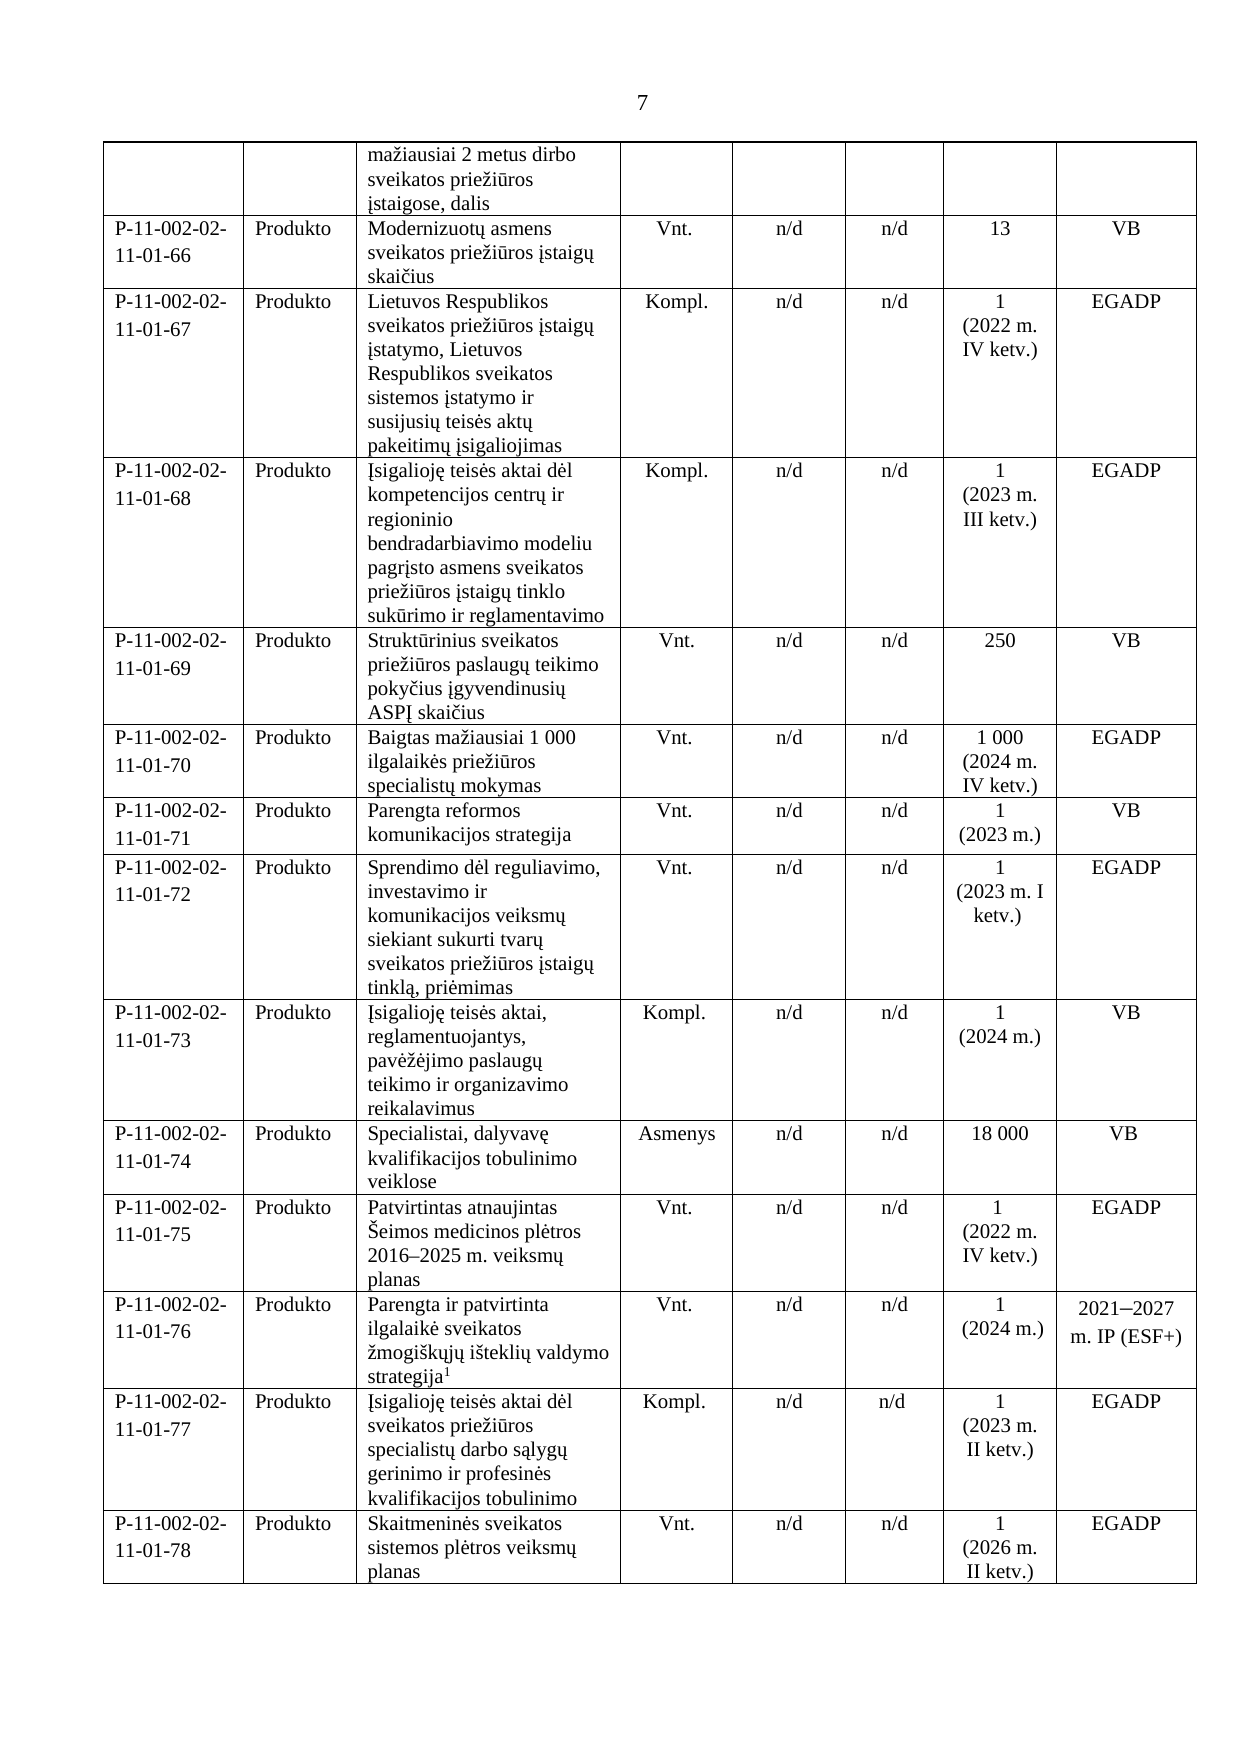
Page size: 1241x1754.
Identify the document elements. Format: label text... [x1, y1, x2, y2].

table_cell [621, 143, 732, 214]
table_cell Produkto [244, 1292, 356, 1388]
table_cell VB [1057, 798, 1196, 853]
table_cell Produkto [244, 289, 356, 457]
table_cell Vnt. [621, 1292, 732, 1388]
table_cell Produkto [244, 458, 356, 627]
table_cell P-11-002-02-11-01-78 [104, 1511, 243, 1583]
table_cell Produkto [244, 1195, 356, 1291]
table_cell n/d [846, 1292, 943, 1388]
table_cell Produkto [244, 216, 356, 288]
table_cell Parengta reformos komunikacijos strategija [357, 798, 620, 853]
table_cell 1 (2022 m. IV ketv.) [944, 1195, 1056, 1291]
table_cell 1 (2024 m.) [944, 1292, 1056, 1388]
table_cell Įsigalioję teisės aktai dėl sveikatos priežiūros specialistų darbo sąlygų gerinimo ir profesinės kvalifikacijos tobulinimo [357, 1389, 620, 1509]
table_cell Lietuvos Respublikos sveikatos priežiūros įstaigų įstatymo, Lietuvos Respublikos sveikatos sistemos įstatymo ir susijusių teisės aktų pakeitimų įsigaliojimas [357, 289, 620, 457]
table_cell VB [1057, 1121, 1196, 1193]
table_cell EGADP [1057, 1195, 1196, 1291]
table_cell EGADP [1057, 855, 1196, 999]
table_cell Produkto [244, 798, 356, 853]
table_cell P-11-002-02-11-01-74 [104, 1121, 243, 1193]
table_cell Kompl. [621, 458, 732, 627]
table_cell Vnt. [621, 798, 732, 853]
table_cell n/d [733, 1195, 845, 1291]
table_cell P-11-002-02-11-01-67 [104, 289, 243, 457]
table_cell P-11-002-02-11-01-70 [104, 725, 243, 797]
table_cell VB [1057, 1000, 1196, 1120]
table_cell n/d [846, 1195, 943, 1291]
table_cell Skaitmeninės sveikatos sistemos plėtros veiksmų planas [357, 1511, 620, 1583]
table_cell Produkto [244, 1511, 356, 1583]
table_cell Įsigalioję teisės aktai, reglamentuojantys, pavėžėjimo paslaugų teikimo ir organizavimo reikalavimus [357, 1000, 620, 1120]
table_cell VB [1057, 628, 1196, 724]
table_cell P-11-002-02-11-01-73 [104, 1000, 243, 1120]
table_cell EGADP [1057, 725, 1196, 797]
table_cell n/d [733, 1121, 845, 1193]
table_cell n/d [846, 216, 943, 288]
table_cell Specialistai, dalyvavę kvalifikacijos tobulinimo veiklose [357, 1121, 620, 1193]
table_cell n/d [733, 1511, 845, 1583]
table_cell Įsigalioję teisės aktai dėl kompetencijos centrų ir regioninio bendradarbiavimo modeliu pagrįsto asmens sveikatos priežiūros įstaigų tinklo sukūrimo ir reglamentavimo [357, 458, 620, 627]
table_cell Vnt. [621, 1195, 732, 1291]
table_cell [846, 143, 943, 214]
table_cell Produkto [244, 628, 356, 724]
table_cell 1 (2022 m. IV ketv.) [944, 289, 1056, 457]
table_cell Vnt. [621, 216, 732, 288]
table_cell n/d [846, 798, 943, 853]
table_cell n/d [733, 855, 845, 999]
table_cell n/d [846, 1000, 943, 1120]
table_cell [1057, 143, 1196, 214]
table_cell 1 (2026 m. II ketv.) [944, 1511, 1056, 1583]
table_cell n/d [733, 1389, 845, 1509]
table_cell n/d [733, 628, 845, 724]
table_cell n/d [733, 289, 845, 457]
table_cell Produkto [244, 855, 356, 999]
table_cell EGADP [1057, 1389, 1196, 1509]
table_cell Produkto [244, 725, 356, 797]
table_cell Sprendimo dėl reguliavimo, investavimo ir komunikacijos veiksmų siekiant sukurti tvarų sveikatos priežiūros įstaigų tinklą, priėmimas [357, 855, 620, 999]
table_cell P-11-002-02-11-01-75 [104, 1195, 243, 1291]
table_cell [733, 143, 845, 214]
table_cell P-11-002-02-11-01-72 [104, 855, 243, 999]
table_cell n/d [733, 725, 845, 797]
table_cell Vnt. [621, 1511, 732, 1583]
table_cell 250 [944, 628, 1056, 724]
table_cell [944, 143, 1056, 214]
table_cell Patvirtintas atnaujintas Šeimos medicinos plėtros 2016–2025 m. veiksmų planas [357, 1195, 620, 1291]
table_cell P-11-002-02-11-01-68 [104, 458, 243, 627]
table_cell 1 (2023 m.) [944, 798, 1056, 853]
table_cell n/d [846, 1511, 943, 1583]
table_cell P-11-002-02-11-01-69 [104, 628, 243, 724]
table_cell n/d [846, 1389, 943, 1509]
table_cell Modernizuotų asmens sveikatos priežiūros įstaigų skaičius [357, 216, 620, 288]
table_cell n/d [733, 216, 845, 288]
table_cell 1 000 (2024 m. IV ketv.) [944, 725, 1056, 797]
table_cell n/d [733, 1292, 845, 1388]
table_cell Kompl. [621, 289, 732, 457]
table_cell 1 (2024 m.) [944, 1000, 1056, 1120]
table_cell n/d [733, 798, 845, 853]
table_cell 1 (2023 m. III ketv.) [944, 458, 1056, 627]
table_cell mažiausiai 2 metus dirbo sveikatos priežiūros įstaigose, dalis [357, 143, 620, 214]
table_cell n/d [846, 1121, 943, 1193]
table_cell 1 (2023 m. II ketv.) [944, 1389, 1056, 1509]
table_cell 13 [944, 216, 1056, 288]
table_cell EGADP [1057, 289, 1196, 457]
table_cell Produkto [244, 1121, 356, 1193]
table_cell P-11-002-02-11-01-77 [104, 1389, 243, 1509]
table_cell n/d [846, 725, 943, 797]
table_cell n/d [733, 1000, 845, 1120]
table_cell VB [1057, 216, 1196, 288]
table_cell Kompl. [621, 1389, 732, 1509]
table_cell [104, 143, 243, 214]
table_cell P-11-002-02-11-01-76 [104, 1292, 243, 1388]
table_cell Kompl. [621, 1000, 732, 1120]
table_cell n/d [846, 855, 943, 999]
table_cell [244, 143, 356, 214]
table_cell 18 000 [944, 1121, 1056, 1193]
table_cell 2021–2027 m. IP (ESF+) [1057, 1292, 1196, 1388]
table_cell Vnt. [621, 855, 732, 999]
table_cell n/d [733, 458, 845, 627]
table_cell Vnt. [621, 725, 732, 797]
table_cell n/d [846, 289, 943, 457]
table_cell 1 (2023 m. I ketv.) [944, 855, 1056, 999]
table_cell n/d [846, 458, 943, 627]
table_cell Vnt. [621, 628, 732, 724]
table_cell Produkto [244, 1389, 356, 1509]
table_cell P-11-002-02-11-01-66 [104, 216, 243, 288]
table_cell EGADP [1057, 458, 1196, 627]
table_cell Struktūrinius sveikatos priežiūros paslaugų teikimo pokyčius įgyvendinusių ASPĮ skaičius [357, 628, 620, 724]
table_cell n/d [846, 628, 943, 724]
table_cell Baigtas mažiausiai 1 000 ilgalaikės priežiūros specialistų mokymas [357, 725, 620, 797]
table_cell Parengta ir patvirtinta ilgalaikė sveikatos žmogiškųjų išteklių valdymo strategija1 [357, 1292, 620, 1388]
table_cell EGADP [1057, 1511, 1196, 1583]
table_cell P-11-002-02-11-01-71 [104, 798, 243, 853]
table_cell Produkto [244, 1000, 356, 1120]
table_cell Asmenys [621, 1121, 732, 1193]
